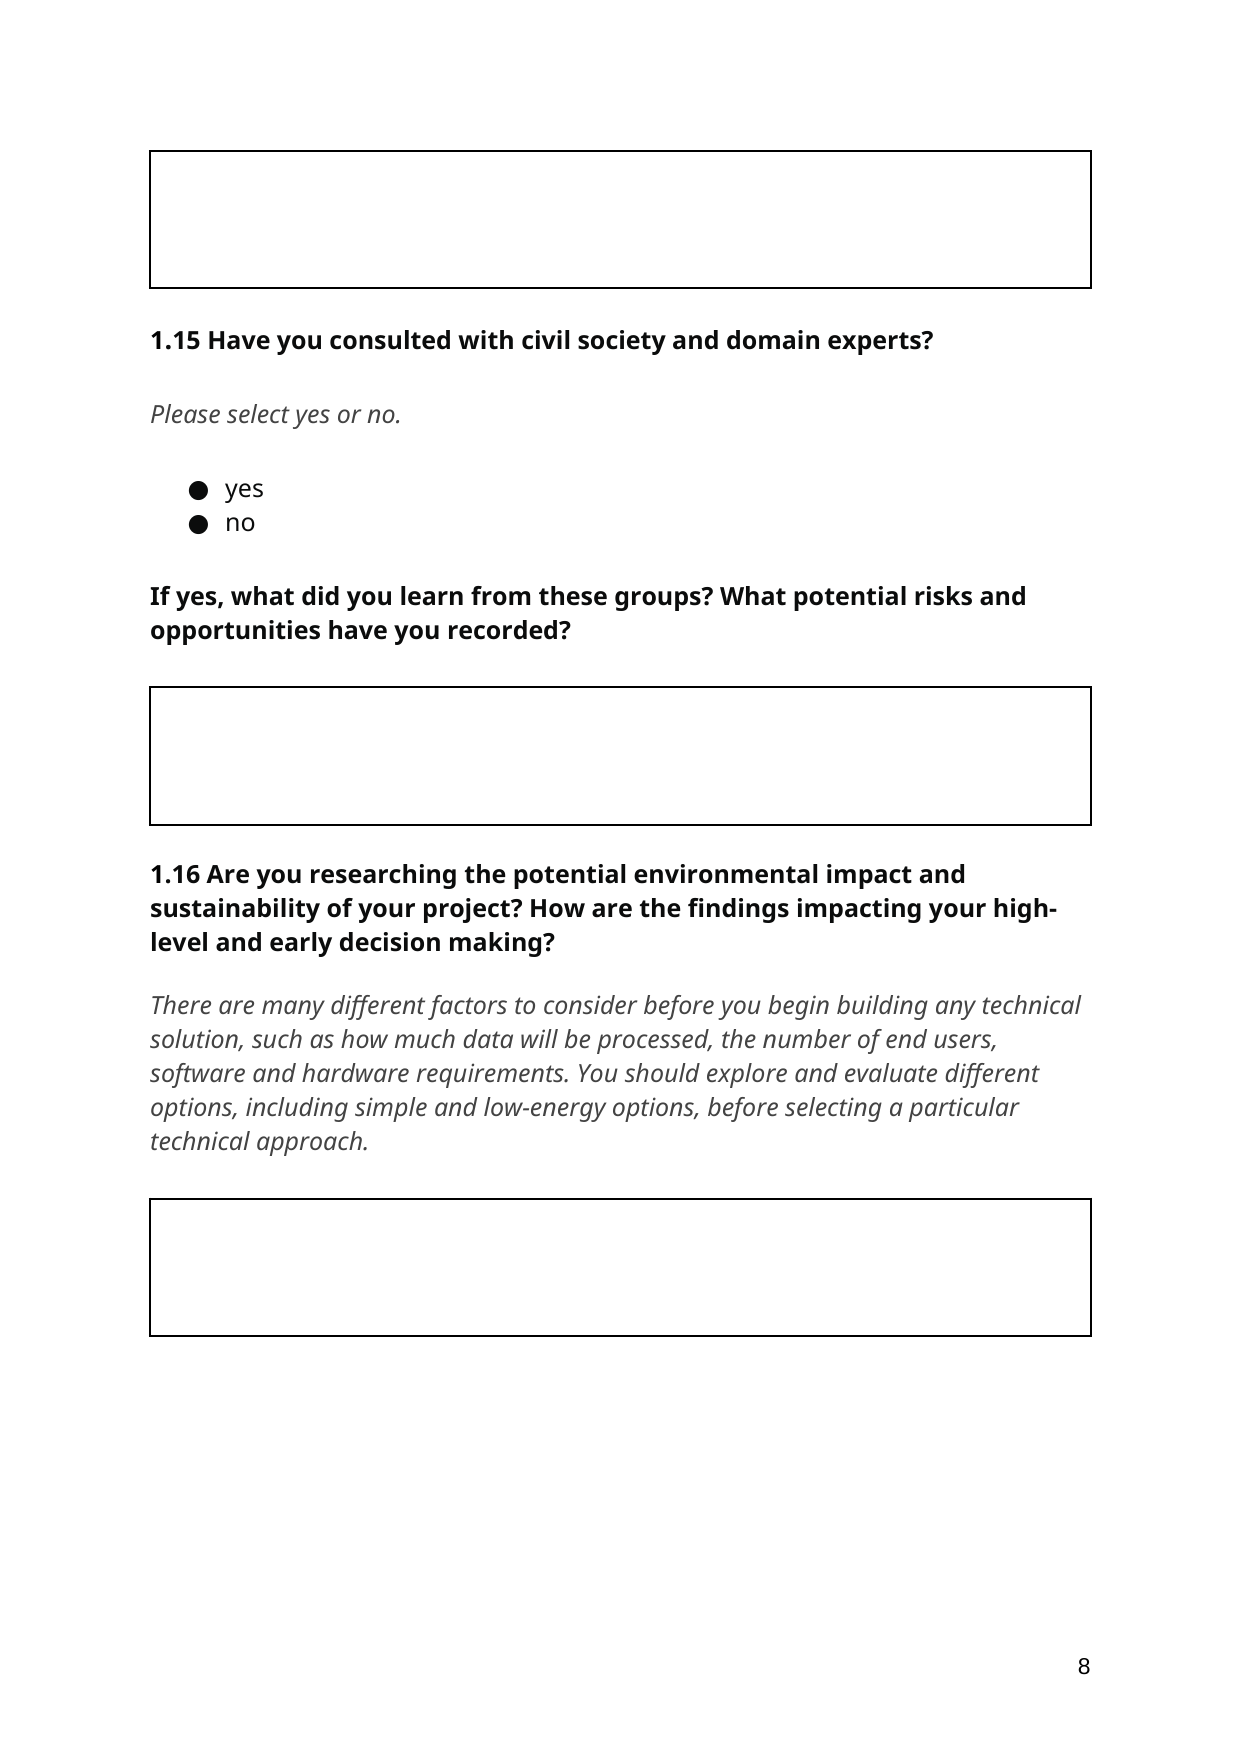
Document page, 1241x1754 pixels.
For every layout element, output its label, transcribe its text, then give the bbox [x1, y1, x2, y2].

list no [187, 505, 1090, 539]
table_header [151, 1200, 1090, 1335]
table_header [151, 152, 1090, 287]
table_header [151, 688, 1090, 823]
text If yes, what did you learn from these groups? What potential risks and opportunities have you recorded? [150, 578, 1090, 647]
text Please select yes or no. [150, 397, 1090, 431]
text 1.16 Are you researching the potential environmental impact and sustainability of your project? How are the findings impacting your high-level and early decision making? There are many different factors to consider before you begin building any technical solution, such as how much data will be processed, the number of end users, software and hardware requirements. You should explore and evaluate different options, including simple and low-energy options, before selecting a particular technical approach. [150, 857, 1090, 1158]
text 1.15 Have you consulted with civil society and domain experts? [150, 321, 1090, 357]
list yes [187, 471, 1090, 505]
